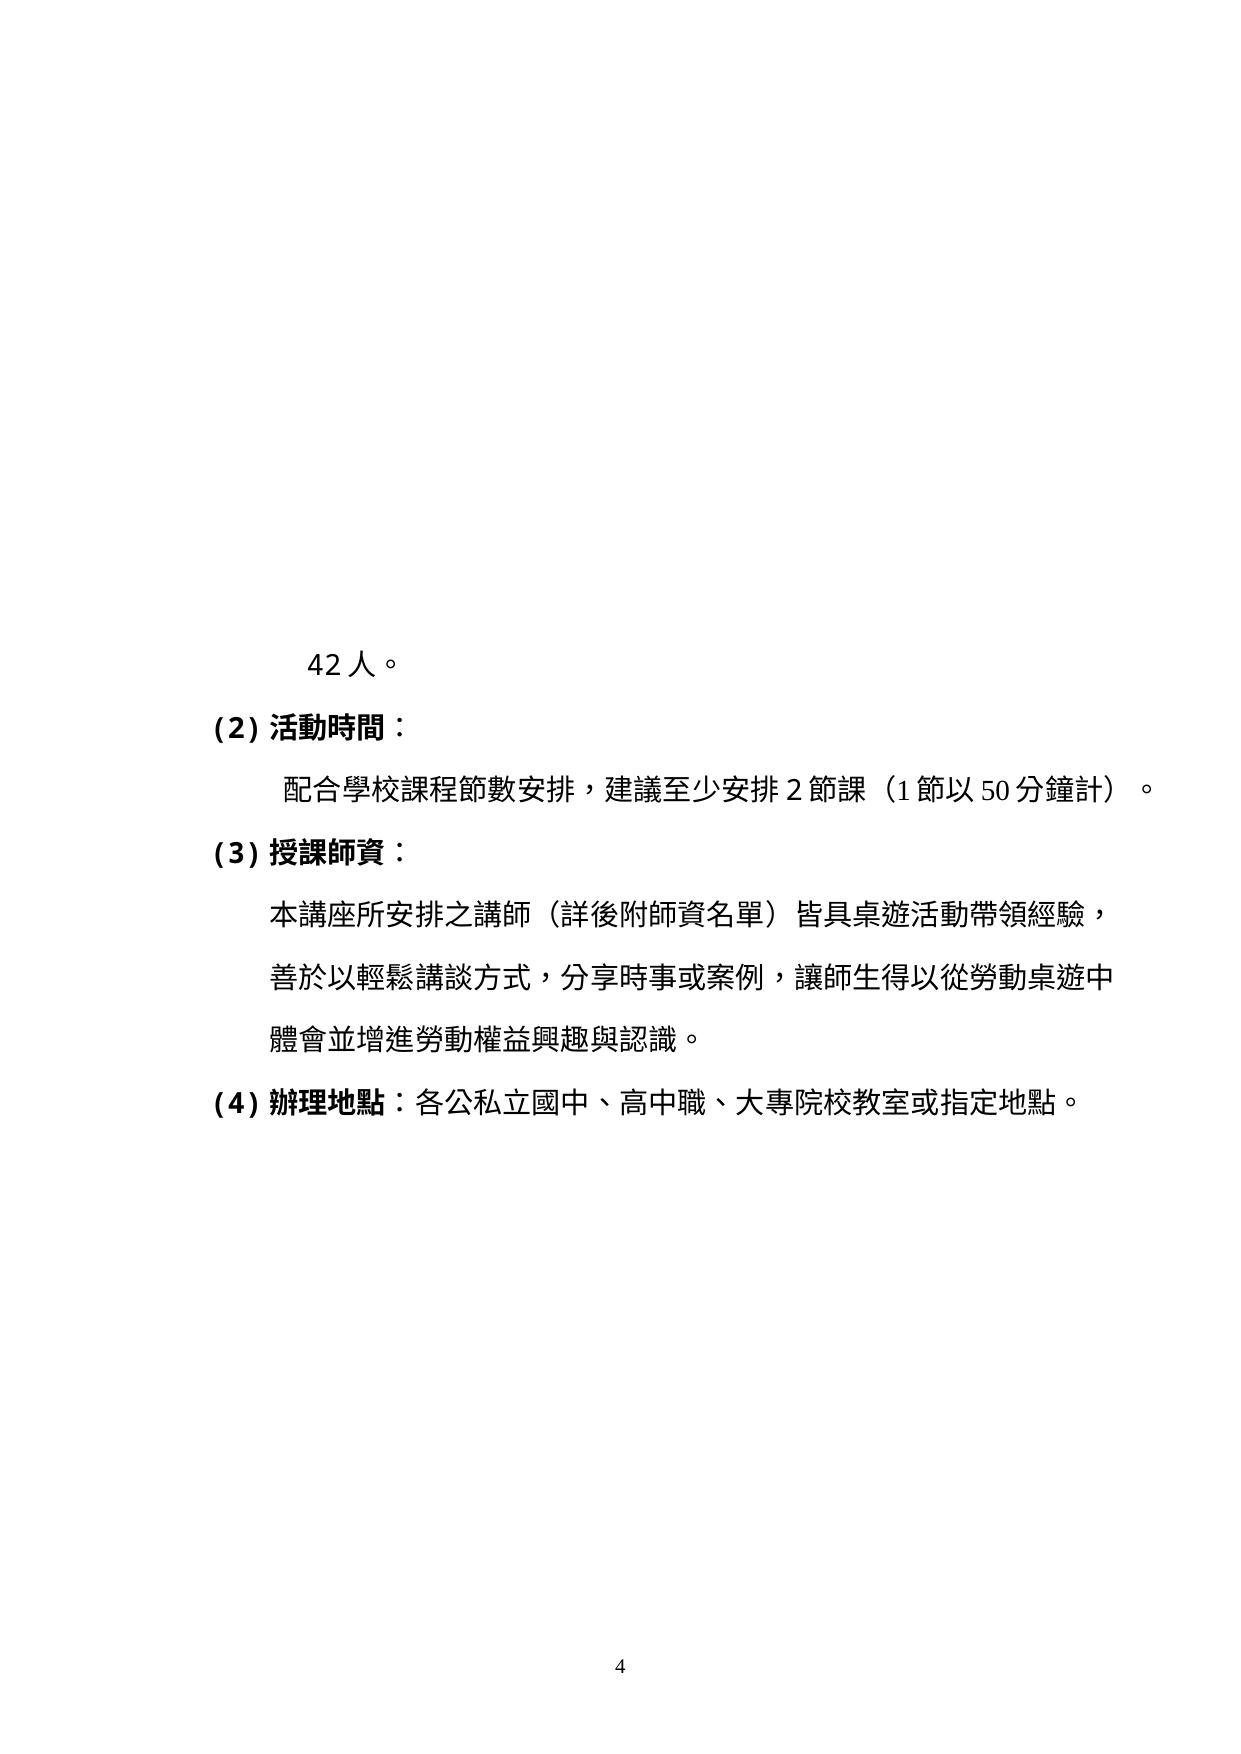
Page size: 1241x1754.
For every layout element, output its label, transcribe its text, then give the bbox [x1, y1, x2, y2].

text 配合學校課程節數安排，建議至少安排2節課（1節以50分鐘計）。 [269, 746, 1134, 809]
list 辦理地點：各公私立國中、高中職、大專院校教室或指定地點。 [210, 1059, 1134, 1121]
list 授課師資： [210, 809, 1134, 871]
text 本講座所安排之講師（詳後附師資名單）皆具桌遊活動帶領經驗，善於以輕鬆講談方式，分享時事或案例，讓師生得以從勞動桌遊中體會並增進勞動權益興趣與認識。 [269, 871, 1134, 1059]
list 42人。 [256, 621, 1134, 684]
list 活動時間： [210, 684, 1134, 746]
